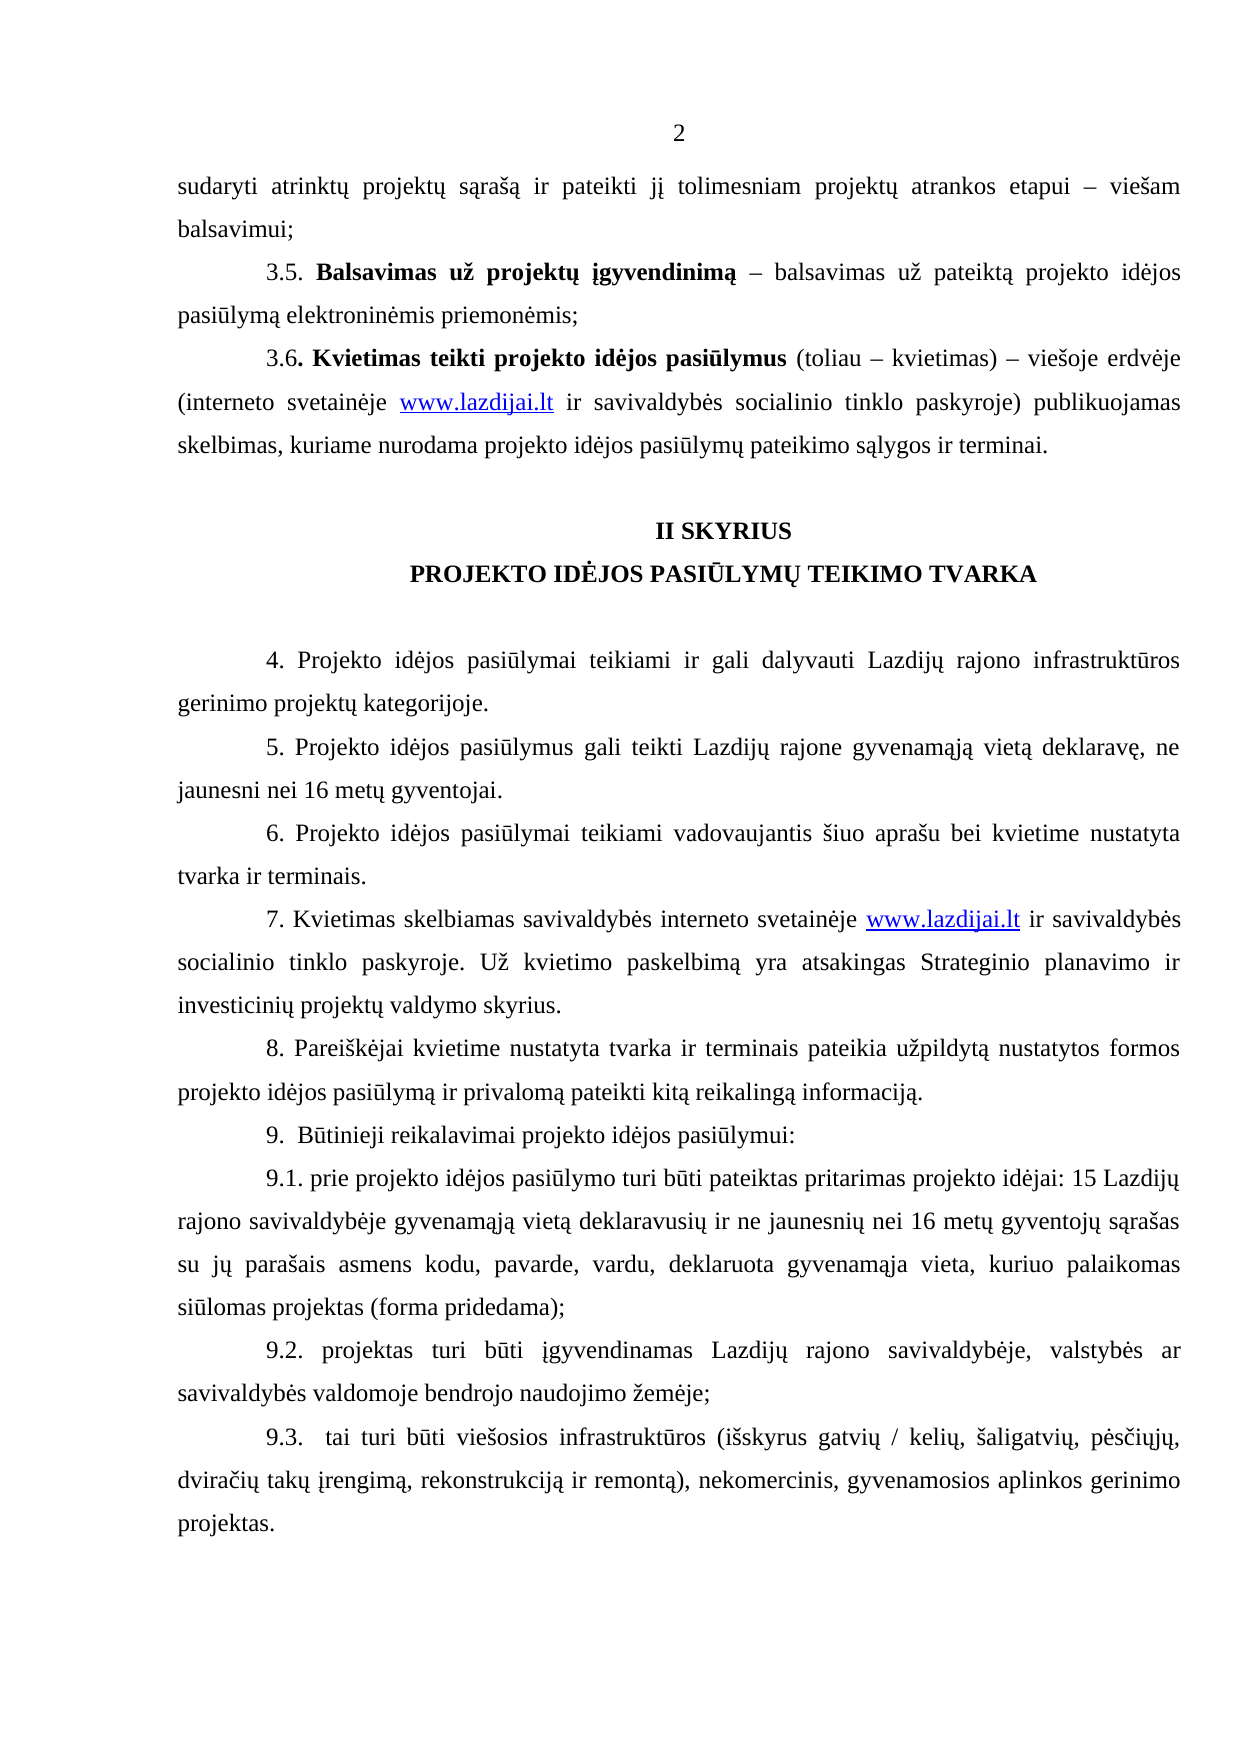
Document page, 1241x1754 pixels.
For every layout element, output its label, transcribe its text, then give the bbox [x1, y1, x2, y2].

text 9.3. tai turi būti viešosios infrastruktūros (išskyrus gatvių / kelių, šaligatvių, pėsčiųjų, dviračių takų įrengimą, rekonstrukciją ir remontą), nekomercinis, gyvenamosios aplinkos gerinimo projektas. [177, 1422, 1181, 1537]
text 7. Kvietimas skelbiamas savivaldybės interneto svetainėje www.lazdijai.lt ir savivaldybės socialinio tinklo paskyroje. Už kvietimo paskelbimą yra atsakingas Strateginio planavimo ir investicinių projektų valdymo skyrius. [177, 904, 1181, 1019]
text 9.1. prie projekto idėjos pasiūlymo turi būti pateiktas pritarimas projekto idėjai: 15 Lazdijų rajono savivaldybėje gyvenamąją vietą deklaravusių ir ne jaunesnių nei 16 metų gyventojų sąrašas su jų parašais asmens kodu, pavarde, vardu, deklaruota gyvenamąja vieta, kuriuo palaikomas siūlomas projektas (forma pridedama); [177, 1163, 1181, 1321]
text 9.2. projektas turi būti įgyvendinamas Lazdijų rajono savivaldybėje, valstybės ar savivaldybės valdomoje bendrojo naudojimo žemėje; [177, 1335, 1181, 1407]
text sudaryti atrinktų projektų sąrašą ir pateikti jį tolimesniam projektų atrankos etapui – viešam balsavimui; [177, 171, 1181, 243]
text II SKYRIUS [177, 516, 1181, 545]
text 4. Projekto idėjos pasiūlymai teikiami ir gali dalyvauti Lazdijų rajono infrastruktūros gerinimo projektų kategorijoje. [177, 645, 1181, 717]
text 3.6. Kvietimas teikti projekto idėjos pasiūlymus (toliau – kvietimas) – viešoje erdvėje (interneto svetainėje www.lazdijai.lt ir savivaldybės socialinio tinklo paskyroje) publikuojamas skelbimas, kuriame nurodama projekto idėjos pasiūlymų pateikimo sąlygos ir terminai. [177, 343, 1181, 458]
text 8. Pareiškėjai kvietime nustatyta tvarka ir terminais pateikia užpildytą nustatytos formos projekto idėjos pasiūlymą ir privalomą pateikti kitą reikalingą informaciją. [177, 1033, 1181, 1105]
text 5. Projekto idėjos pasiūlymus gali teikti Lazdijų rajone gyvenamąją vietą deklaravę, ne jaunesni nei 16 metų gyventojai. [177, 732, 1181, 803]
text 3.5. Balsavimas už projektų įgyvendinimą – balsavimas už pateiktą projekto idėjos pasiūlymą elektroninėmis priemonėmis; [177, 257, 1181, 329]
text PROJEKTO IDĖJOS PASIŪLYMŲ TEIKIMO TVARKA [177, 559, 1181, 588]
text 6. Projekto idėjos pasiūlymai teikiami vadovaujantis šiuo aprašu bei kvietime nustatyta tvarka ir terminais. [177, 818, 1181, 890]
text 9. Būtinieji reikalavimai projekto idėjos pasiūlymui: [177, 1120, 1181, 1148]
